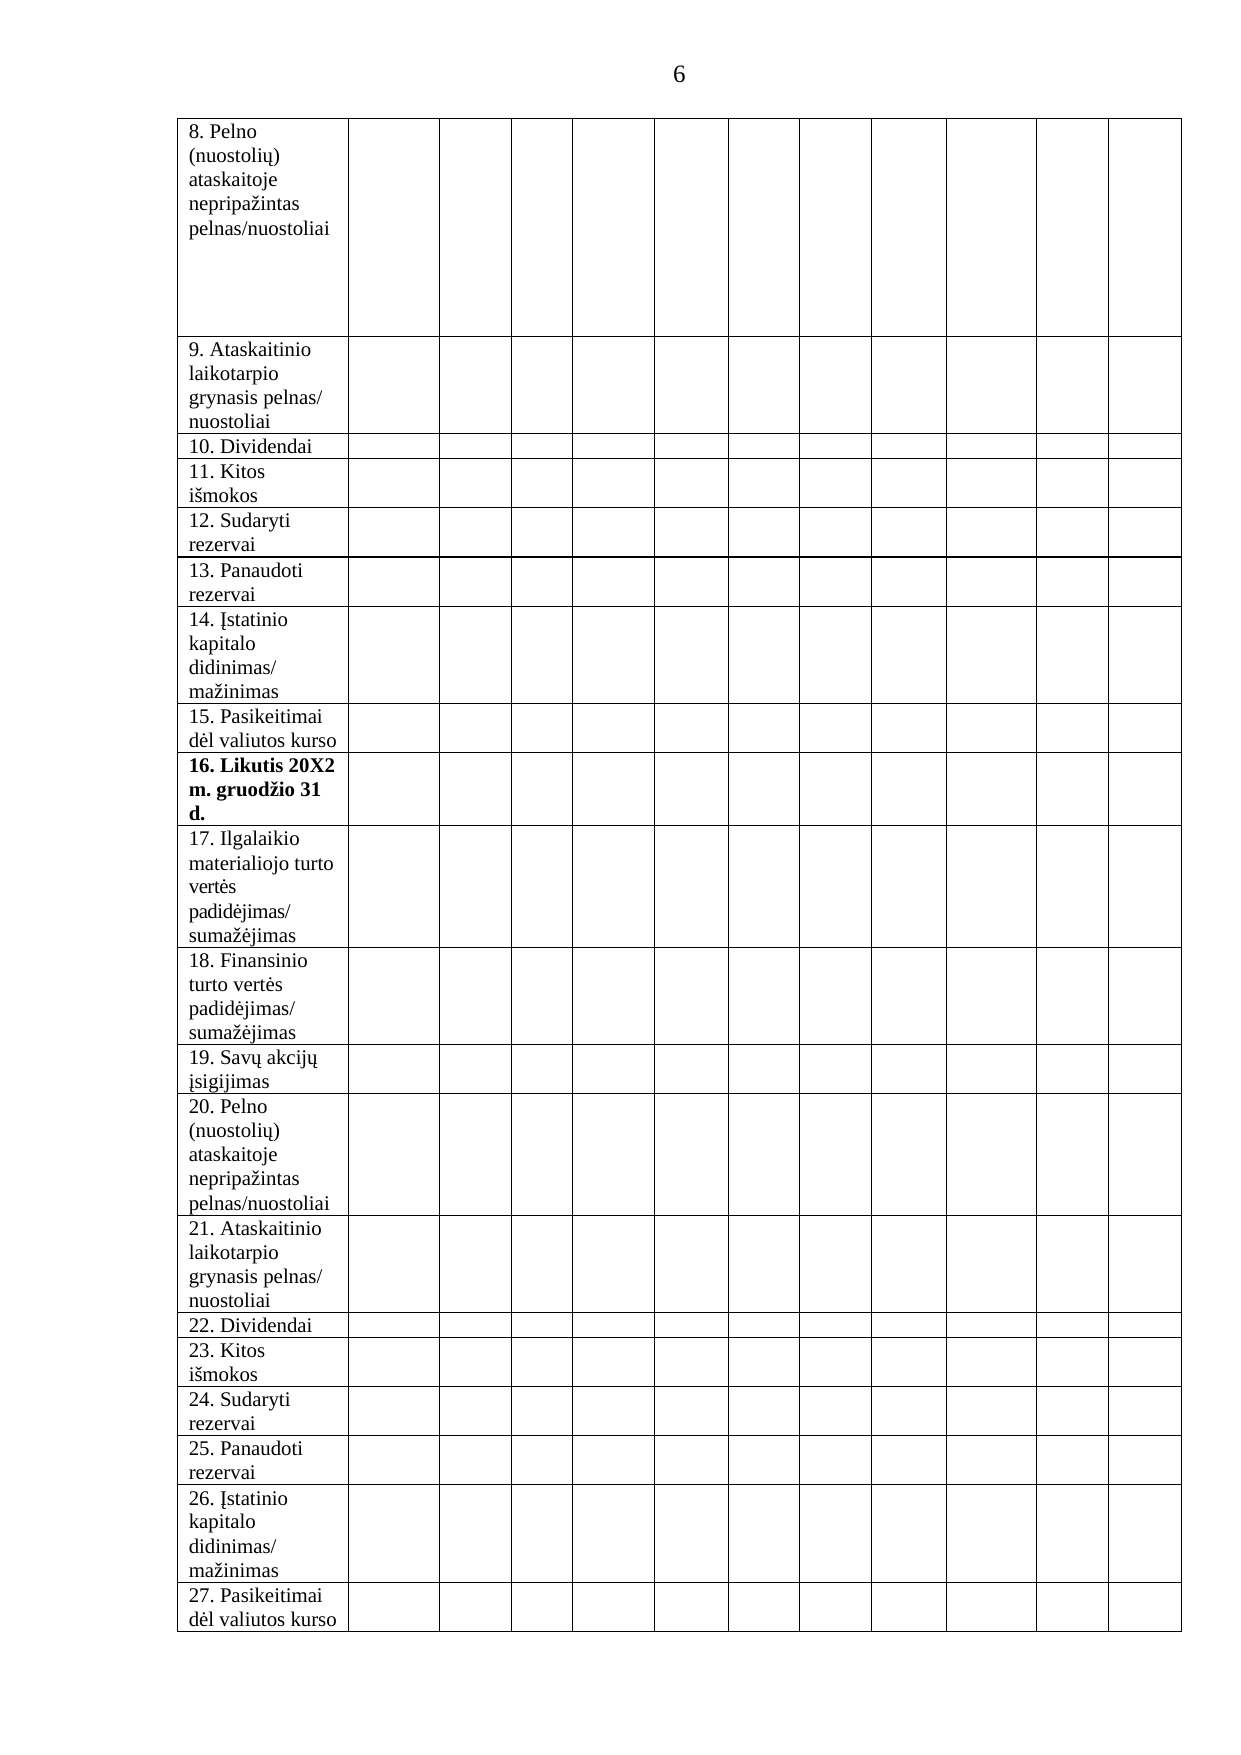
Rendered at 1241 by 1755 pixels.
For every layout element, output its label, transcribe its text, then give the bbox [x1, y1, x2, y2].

table_cell [872, 119, 946, 336]
table_cell [947, 1313, 1036, 1337]
table_cell [440, 337, 511, 433]
table_cell [655, 1583, 728, 1631]
table_cell [1109, 1583, 1181, 1631]
table_cell [729, 1313, 799, 1337]
table_cell [947, 337, 1036, 433]
table_cell [872, 1045, 946, 1093]
table_cell [655, 1436, 728, 1484]
table_cell [872, 1094, 946, 1214]
table_cell [800, 508, 871, 556]
table_cell [440, 1387, 511, 1435]
table_cell [729, 558, 799, 606]
table_cell [573, 1338, 654, 1386]
table_cell [947, 1338, 1036, 1386]
table_cell [872, 753, 946, 825]
table_cell [512, 607, 572, 703]
table_cell 22. Dividendai [178, 1313, 348, 1337]
table_cell [512, 337, 572, 433]
table_cell [1037, 434, 1108, 458]
table_cell [440, 558, 511, 606]
table_cell [800, 434, 871, 458]
table_cell [512, 704, 572, 752]
table_cell [872, 607, 946, 703]
table_cell 16. Likutis 20X2 m. gruodžio 31 d. [178, 753, 348, 825]
table_cell [573, 1436, 654, 1484]
table_cell [947, 434, 1036, 458]
table_cell 11. Kitos išmokos [178, 459, 348, 507]
table_cell [655, 1045, 728, 1093]
table_cell [349, 1436, 439, 1484]
table_cell [573, 337, 654, 433]
table_cell [800, 826, 871, 947]
table_cell [440, 434, 511, 458]
table_cell [349, 704, 439, 752]
table_cell [573, 1485, 654, 1582]
table_cell [349, 948, 439, 1044]
table_cell [872, 434, 946, 458]
table_cell [655, 948, 728, 1044]
table_cell [872, 459, 946, 507]
table_cell [349, 607, 439, 703]
table_cell [947, 704, 1036, 752]
table_cell [349, 1216, 439, 1312]
table_cell [1037, 826, 1108, 947]
table_cell [349, 1313, 439, 1337]
table_cell [1109, 434, 1181, 458]
table_cell [800, 1094, 871, 1214]
table_cell [573, 558, 654, 606]
table_cell [349, 1485, 439, 1582]
table_cell [1109, 508, 1181, 556]
table_cell [512, 1216, 572, 1312]
table_cell [1037, 1094, 1108, 1214]
table_cell [872, 1387, 946, 1435]
table_cell [872, 1583, 946, 1631]
table_cell [800, 948, 871, 1044]
table_cell [947, 119, 1036, 336]
table_cell [512, 1045, 572, 1093]
table_cell [655, 508, 728, 556]
table_cell [512, 1094, 572, 1214]
table_cell [1109, 1045, 1181, 1093]
table_cell [1037, 508, 1108, 556]
table_cell [440, 607, 511, 703]
table_cell [349, 508, 439, 556]
table_cell [800, 1485, 871, 1582]
table_cell [512, 434, 572, 458]
table_cell [800, 1045, 871, 1093]
table_cell [349, 1094, 439, 1214]
table_cell [947, 1583, 1036, 1631]
table_cell [440, 459, 511, 507]
table_cell [655, 1094, 728, 1214]
table_cell 15. Pasikeitimai dėl valiutos kurso [178, 704, 348, 752]
table_cell [440, 1485, 511, 1582]
table_cell [872, 1313, 946, 1337]
table_cell [655, 558, 728, 606]
table_cell [573, 434, 654, 458]
table_cell 21. Ataskaitinio laikotarpio grynasis pelnas/ nuostoliai [178, 1216, 348, 1312]
table_cell [440, 753, 511, 825]
table_cell [349, 826, 439, 947]
table_cell [512, 1436, 572, 1484]
table_cell [512, 1485, 572, 1582]
table_cell [655, 459, 728, 507]
table_cell 13. Panaudoti rezervai [178, 558, 348, 606]
table_cell [872, 704, 946, 752]
table_cell [573, 1583, 654, 1631]
table_cell [655, 1216, 728, 1312]
table_cell [729, 753, 799, 825]
table_cell [729, 1338, 799, 1386]
table_cell [800, 753, 871, 825]
table_cell [729, 1045, 799, 1093]
table_cell [573, 119, 654, 336]
table_cell [440, 1094, 511, 1214]
table_cell [512, 1387, 572, 1435]
table_cell [729, 459, 799, 507]
table_cell [1109, 459, 1181, 507]
table_cell [1109, 1216, 1181, 1312]
table_cell [573, 1216, 654, 1312]
table_cell [1109, 948, 1181, 1044]
table_cell [1037, 558, 1108, 606]
table_cell [1109, 1338, 1181, 1386]
table_cell [440, 1216, 511, 1312]
table_cell [1037, 1045, 1108, 1093]
table_cell [872, 826, 946, 947]
table_cell 26. Įstatinio kapitalo didinimas/ mažinimas [178, 1485, 348, 1582]
table_cell [1109, 704, 1181, 752]
table_cell [872, 1216, 946, 1312]
table_cell [1109, 558, 1181, 606]
table_cell [947, 558, 1036, 606]
table_cell [573, 459, 654, 507]
table_cell [947, 459, 1036, 507]
table_cell [1109, 1436, 1181, 1484]
table_cell 17. Ilgalaikio materialiojo turto vertės padidėjimas/ sumažėjimas [178, 826, 348, 947]
table_cell [872, 1485, 946, 1582]
table_cell [655, 826, 728, 947]
table_cell [573, 1094, 654, 1214]
table_cell [512, 119, 572, 336]
table_cell [349, 1583, 439, 1631]
table_cell 27. Pasikeitimai dėl valiutos kurso [178, 1583, 348, 1631]
table_cell [349, 434, 439, 458]
table_cell [655, 434, 728, 458]
table_cell [729, 1485, 799, 1582]
table_cell [800, 1436, 871, 1484]
table_cell [349, 753, 439, 825]
table_cell [729, 704, 799, 752]
table_cell [512, 508, 572, 556]
table_cell [573, 1313, 654, 1337]
table_cell [573, 753, 654, 825]
table_cell [1037, 607, 1108, 703]
table_cell [440, 948, 511, 1044]
table_cell 18. Finansinio turto vertės padidėjimas/ sumažėjimas [178, 948, 348, 1044]
table_cell [349, 119, 439, 336]
table_cell [1109, 826, 1181, 947]
table_cell [1037, 1338, 1108, 1386]
table_cell 12. Sudaryti rezervai [178, 508, 348, 556]
table_cell 19. Savų akcijų įsigijimas [178, 1045, 348, 1093]
table_cell 20. Pelno (nuostolių) ataskaitoje nepripažintas pelnas/nuostoliai [178, 1094, 348, 1214]
table_cell [440, 1045, 511, 1093]
table_cell [573, 704, 654, 752]
table_cell [800, 1583, 871, 1631]
table_cell [440, 508, 511, 556]
table_cell [947, 1216, 1036, 1312]
table_cell 14. Įstatinio kapitalo didinimas/ mažinimas [178, 607, 348, 703]
table_cell [512, 753, 572, 825]
table_cell [655, 1387, 728, 1435]
table_cell [947, 508, 1036, 556]
table_cell [512, 1313, 572, 1337]
table_cell [947, 753, 1036, 825]
table_cell [1037, 704, 1108, 752]
table_cell [947, 1485, 1036, 1582]
table_cell [655, 607, 728, 703]
table_cell [573, 607, 654, 703]
table_cell [800, 607, 871, 703]
table_cell [655, 1485, 728, 1582]
table_cell 8. Pelno (nuostolių) ataskaitoje nepripažintas pelnas/nuostoliai [178, 119, 348, 336]
table_cell [573, 948, 654, 1044]
table_cell [1037, 1436, 1108, 1484]
table_cell [729, 508, 799, 556]
table_cell [1037, 1583, 1108, 1631]
table_cell [1037, 337, 1108, 433]
table_cell [512, 558, 572, 606]
table_cell [872, 337, 946, 433]
table_cell [440, 1338, 511, 1386]
table_cell [573, 1387, 654, 1435]
table_cell [655, 1313, 728, 1337]
table_cell [947, 1387, 1036, 1435]
table_cell [1109, 753, 1181, 825]
table_cell [729, 607, 799, 703]
table_cell [1109, 337, 1181, 433]
table_cell [573, 508, 654, 556]
table_cell [440, 704, 511, 752]
table_cell [729, 826, 799, 947]
table_cell [872, 508, 946, 556]
table_cell [729, 1583, 799, 1631]
table_cell [729, 119, 799, 336]
table_cell [349, 1045, 439, 1093]
table_cell [1037, 1313, 1108, 1337]
table_cell [800, 337, 871, 433]
table_cell [872, 1436, 946, 1484]
table_cell [729, 1387, 799, 1435]
table_cell [512, 948, 572, 1044]
table_cell [800, 558, 871, 606]
table_cell [1109, 607, 1181, 703]
table_cell [729, 434, 799, 458]
table_cell [573, 1045, 654, 1093]
table_cell [729, 1436, 799, 1484]
table_cell [1109, 1485, 1181, 1582]
table_cell [729, 1216, 799, 1312]
table_cell [1037, 753, 1108, 825]
table_cell [349, 337, 439, 433]
table_cell [947, 1045, 1036, 1093]
table_cell [512, 1583, 572, 1631]
table_cell 9. Ataskaitinio laikotarpio grynasis pelnas/ nuostoliai [178, 337, 348, 433]
table_cell [655, 119, 728, 336]
table_cell [512, 1338, 572, 1386]
table_cell [729, 948, 799, 1044]
table_cell 10. Dividendai [178, 434, 348, 458]
table_cell [947, 948, 1036, 1044]
table_cell [440, 1313, 511, 1337]
table_cell [512, 459, 572, 507]
table_cell [1037, 119, 1108, 336]
table_cell [1037, 1216, 1108, 1312]
table_cell [349, 459, 439, 507]
table_cell [1109, 1094, 1181, 1214]
table_cell 25. Panaudoti rezervai [178, 1436, 348, 1484]
table_cell [872, 558, 946, 606]
table_cell [1109, 119, 1181, 336]
table_cell [1037, 459, 1108, 507]
table_cell [655, 704, 728, 752]
table_cell [729, 1094, 799, 1214]
table_cell [440, 826, 511, 947]
table_cell [872, 1338, 946, 1386]
table_cell [349, 558, 439, 606]
table_cell [800, 119, 871, 336]
table_cell [349, 1338, 439, 1386]
table_cell [800, 1313, 871, 1337]
table_cell [947, 1436, 1036, 1484]
table_cell [729, 337, 799, 433]
table_cell [655, 1338, 728, 1386]
table_cell [1037, 1485, 1108, 1582]
table_cell [1109, 1387, 1181, 1435]
table_cell [800, 704, 871, 752]
table_cell [1037, 948, 1108, 1044]
table_cell [512, 826, 572, 947]
table_cell [1037, 1387, 1108, 1435]
table_cell [573, 826, 654, 947]
table_cell 24. Sudaryti rezervai [178, 1387, 348, 1435]
table_cell [440, 119, 511, 336]
table_cell 23. Kitos išmokos [178, 1338, 348, 1386]
table_cell [800, 1387, 871, 1435]
table_cell [800, 1216, 871, 1312]
table_cell [1109, 1313, 1181, 1337]
table_cell [655, 337, 728, 433]
table_cell [655, 753, 728, 825]
table_cell [947, 607, 1036, 703]
table_cell [800, 1338, 871, 1386]
table_cell [440, 1436, 511, 1484]
table_cell [872, 948, 946, 1044]
table_cell [800, 459, 871, 507]
table_cell [440, 1583, 511, 1631]
table_cell [349, 1387, 439, 1435]
table_cell [947, 1094, 1036, 1214]
table_cell [947, 826, 1036, 947]
